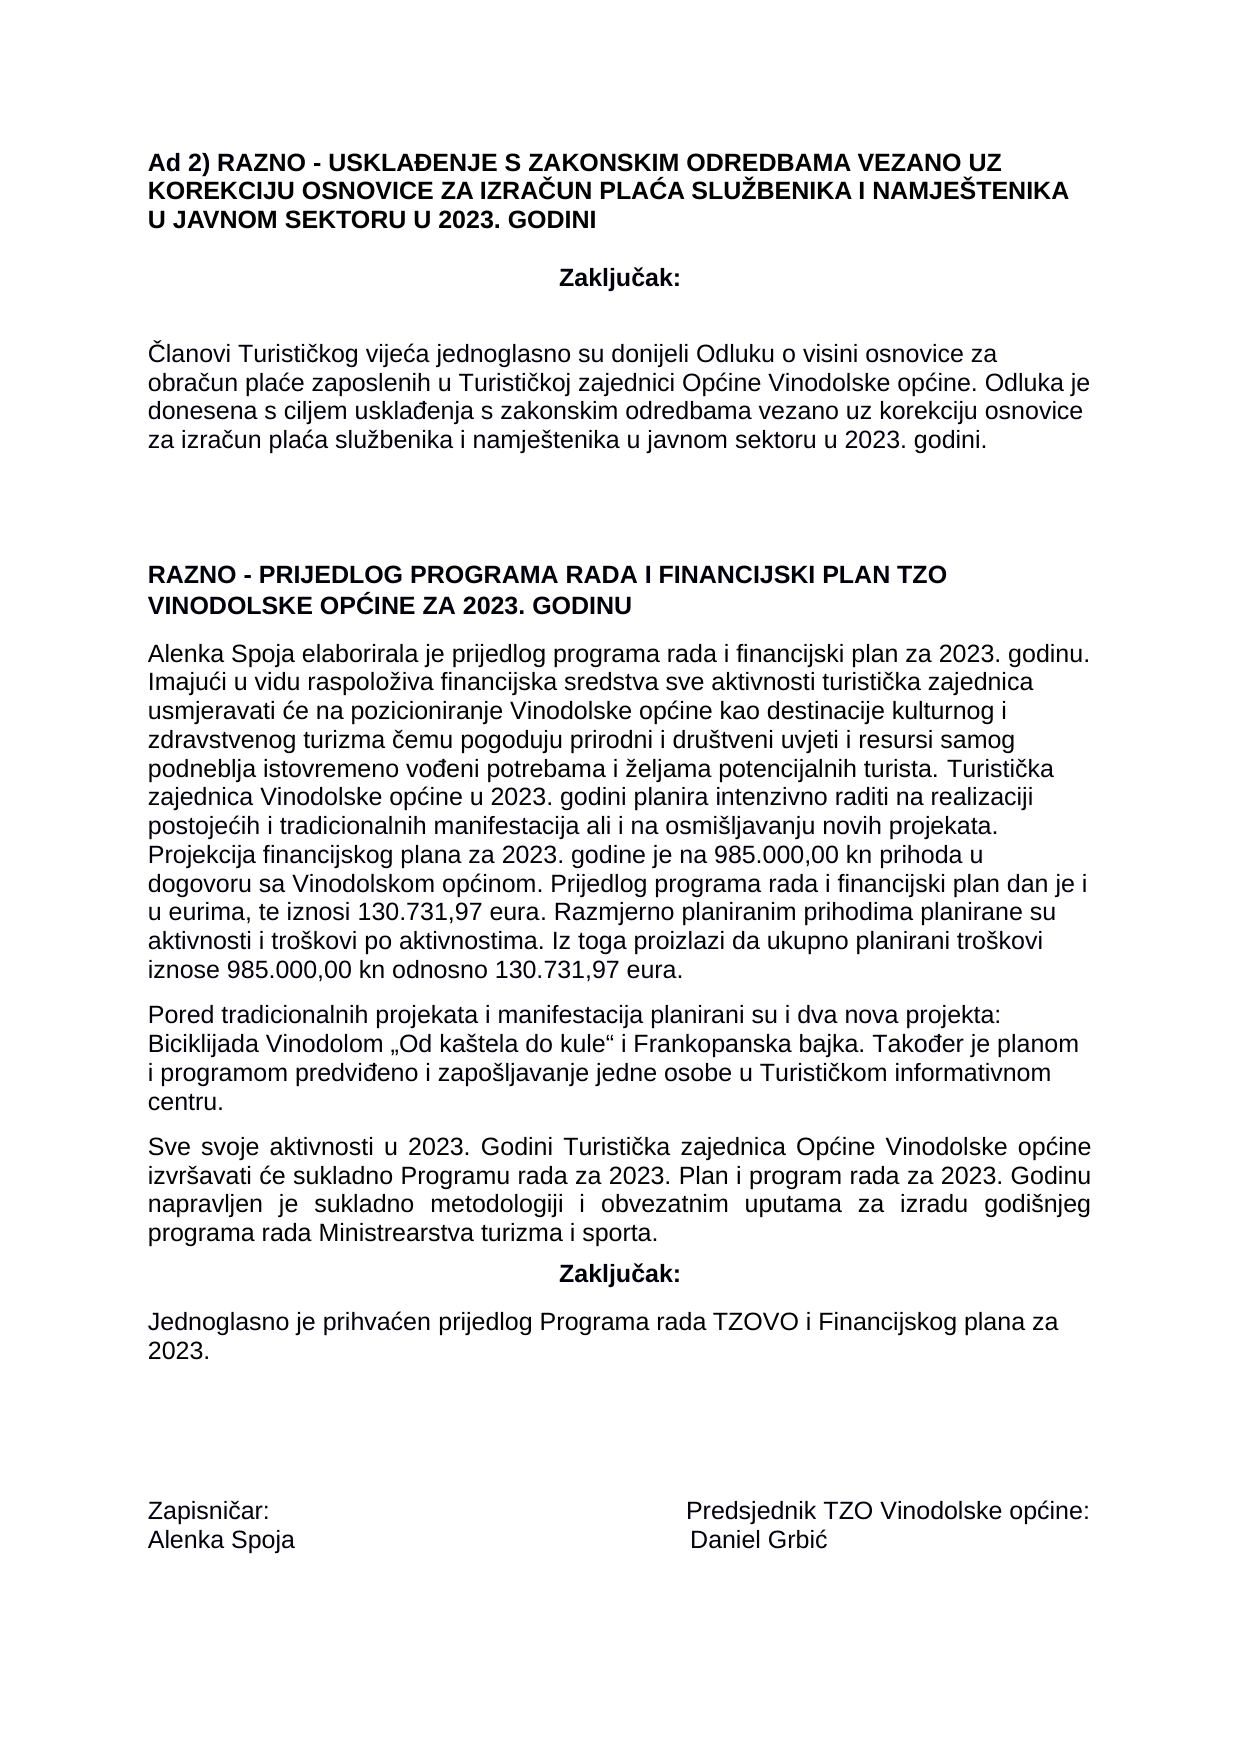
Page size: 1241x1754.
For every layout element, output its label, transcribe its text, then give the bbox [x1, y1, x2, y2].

text Članovi Turističkog vijeća jednoglasno su donijeli Odluku o visini osnovice za obračun plaće zaposlenih u Turističkoj zajednici Općine Vinodolske općine. Odluka je donesena s ciljem usklađenja s zakonskim odredbama vezano uz korekciju osnovice za izračun plaća službenika i namještenika u javnom sektoru u 2023. godini. [148, 339, 1093, 454]
text Pored tradicionalnih projekata i manifestacija planirani su i dva nova projekta: Biciklijada Vinodolom „Od kaštela do kule“ i Frankopanska bajka. Također je planom i programom predviđeno i zapošljavanje jedne osobe u Turističkom informativnom centru. [148, 1000, 1093, 1115]
text Alenka Spoja elaborirala je prijedlog programa rada i financijski plan za 2023. godinu. Imajući u vidu raspoloživa financijska sredstva sve aktivnosti turistička zajednica usmjeravati će na pozicioniranje Vinodolske općine kao destinacije kulturnog i zdravstvenog turizma čemu pogoduju prirodni i društveni uvjeti i resursi samog podneblja istovremeno vođeni potrebama i željama potencijalnih turista. Turistička zajednica Vinodolske općine u 2023. godini planira intenzivno raditi na realizaciji postojećih i tradicionalnih manifestacija ali i na osmišljavanju novih projekata. Projekcija financijskog plana za 2023. godine je na 985.000,00 kn prihoda u dogovoru sa Vinodolskom općinom. Prijedlog programa rada i financijski plan dan je i u eurima, te iznosi 130.731,97 eura. Razmjerno planiranim prihodima planirane su aktivnosti i troškovi po aktivnostima. Iz toga proizlazi da ukupno planirani troškovi iznose 985.000,00 kn odnosno 130.731,97 eura. [148, 639, 1093, 984]
text Alenka Spoja Daniel Grbić [148, 1525, 1093, 1553]
text Zaključak: [148, 1259, 1093, 1288]
text Zapisničar: Predsjednik TZO Vinodolske općine: [148, 1496, 1093, 1525]
text Jednoglasno je prihvaćen prijedlog Programa rada TZOVO i Financijskog plana za 2023. [148, 1307, 1093, 1364]
text Sve svoje aktivnosti u 2023. Godini Turistička zajednica Općine Vinodolske općine izvršavati će sukladno Programu rada za 2023. Plan i program rada za 2023. Godinu napravljen je sukladno metodologiji i obvezatnim uputama za izradu godišnjeg programa rada Ministrearstva turizma i sporta. [148, 1132, 1093, 1247]
text Zaključak: [148, 263, 1093, 291]
text RAZNO - PRIJEDLOG PROGRAMA RADA I FINANCIJSKI PLAN TZO VINODOLSKE OPĆINE ZA 2023. GODINU [148, 561, 1093, 620]
text Ad 2) RAZNO - USKLAĐENJE S ZAKONSKIM ODREDBAMA VEZANO UZ KOREKCIJU OSNOVICE ZA IZRAČUN PLAĆA SLUŽBENIKA I NAMJEŠTENIKA U JAVNOM SEKTORU U 2023. GODINI [148, 148, 1093, 234]
